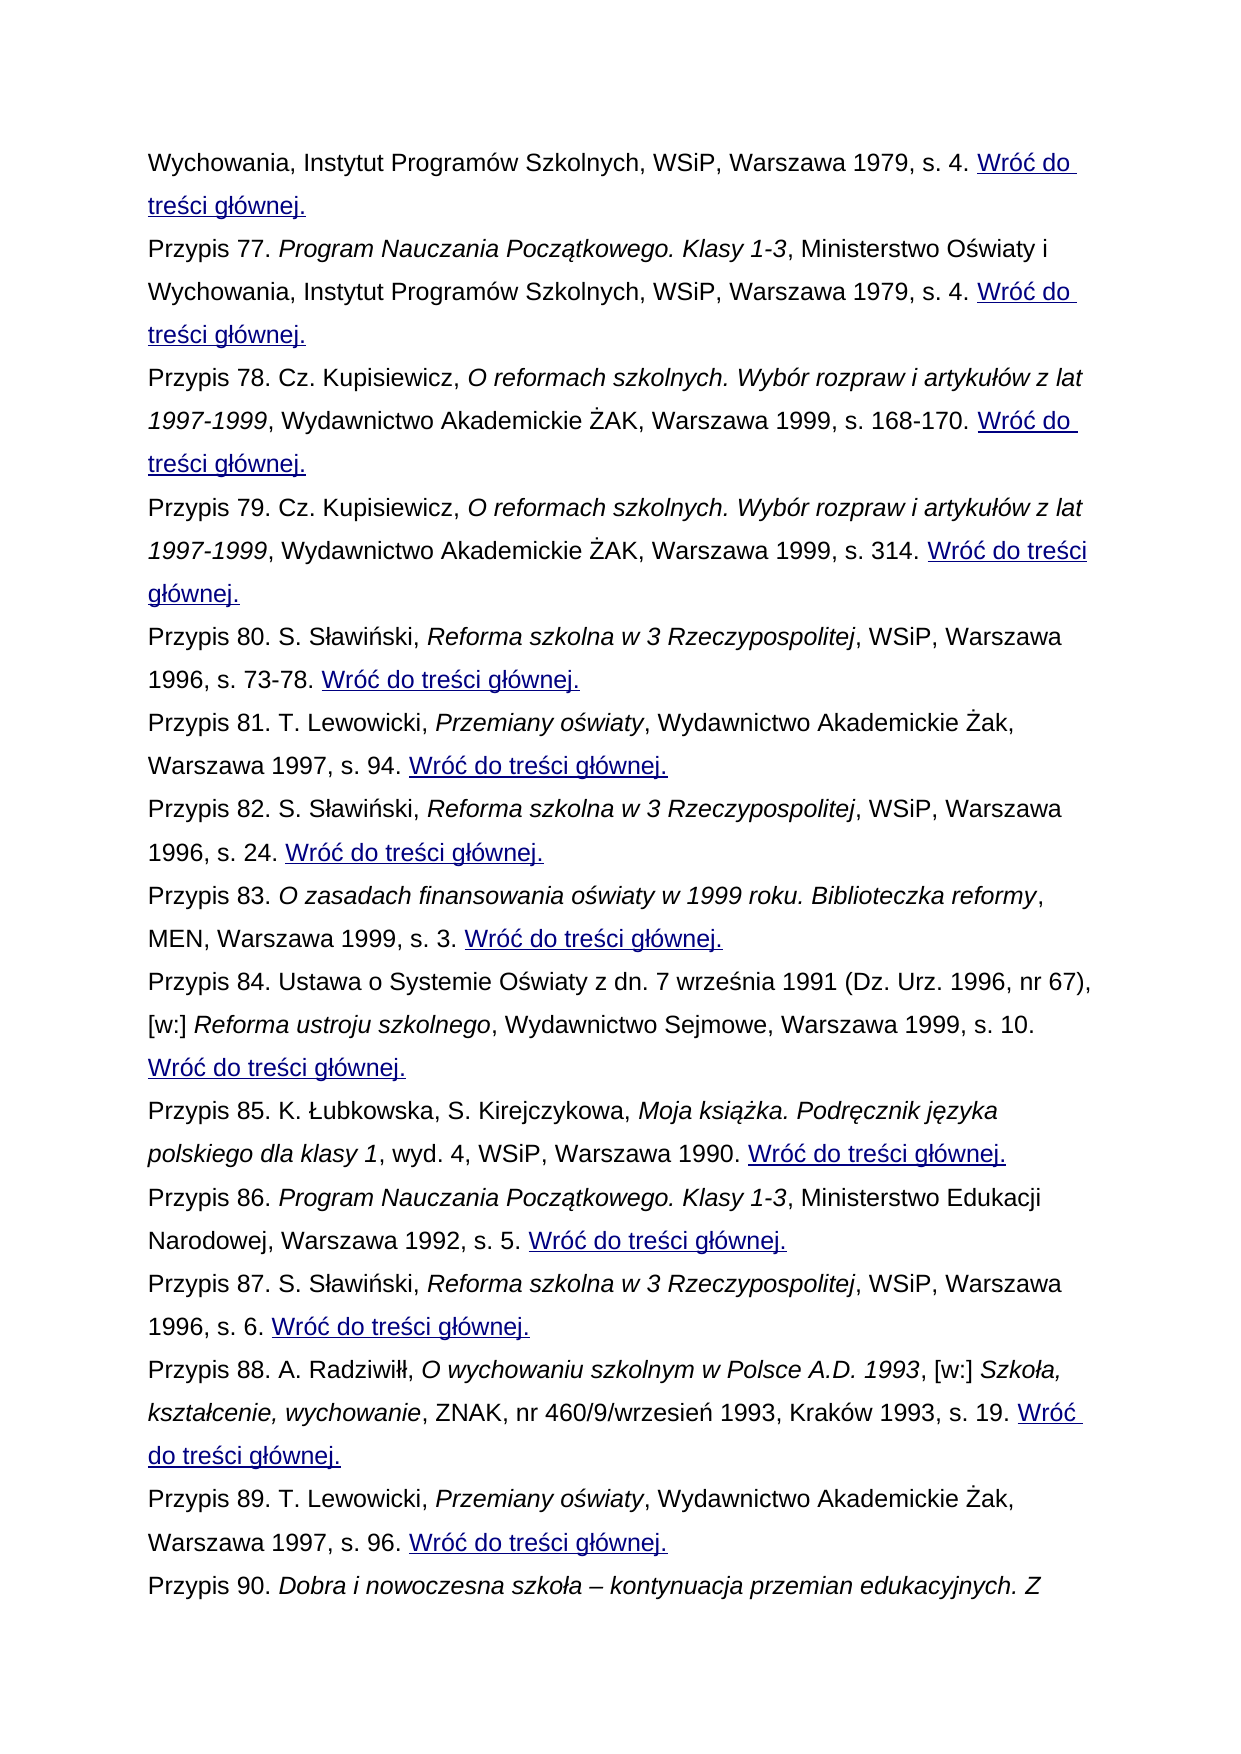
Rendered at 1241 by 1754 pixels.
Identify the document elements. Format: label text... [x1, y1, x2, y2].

text Przypis 81. T. Lewowicki, Przemiany oświaty, Wydawnictwo Akademickie Żak, Warszawa 1997, s. 94. Wróć do treści głównej. [148, 708, 1093, 780]
text Wychowania, Instytut Programów Szkolnych, WSiP, Warszawa 1979, s. 4. Wróć do treści głównej. [148, 148, 1093, 219]
text Przypis 89. T. Lewowicki, Przemiany oświaty, Wydawnictwo Akademickie Żak, Warszawa 1997, s. 96. Wróć do treści głównej. [148, 1484, 1093, 1556]
text Przypis 82. S. Sławiński, Reforma szkolna w 3 Rzeczypospolitej, WSiP, Warszawa 1996, s. 24. Wróć do treści głównej. [148, 794, 1093, 866]
text Przypis 85. K. Łubkowska, S. Kirejczykowa, Moja książka. Podręcznik języka polskiego dla klasy 1, wyd. 4, WSiP, Warszawa 1990. Wróć do treści głównej. [148, 1096, 1093, 1168]
text Przypis 77. Program Nauczania Początkowego. Klasy 1-3, Ministerstwo Oświaty i Wychowania, Instytut Programów Szkolnych, WSiP, Warszawa 1979, s. 4. Wróć do treści głównej. [148, 234, 1093, 349]
text Przypis 90. Dobra i nowoczesna szkoła – kontynuacja przemian edukacyjnych. Z [148, 1571, 1093, 1599]
text Przypis 87. S. Sławiński, Reforma szkolna w 3 Rzeczypospolitej, WSiP, Warszawa 1996, s. 6. Wróć do treści głównej. [148, 1269, 1093, 1341]
text Przypis 83. O zasadach finansowania oświaty w 1999 roku. Biblioteczka reformy, MEN, Warszawa 1999, s. 3. Wróć do treści głównej. [148, 881, 1093, 953]
text Przypis 84. Ustawa o Systemie Oświaty z dn. 7 września 1991 (Dz. Urz. 1996, nr 67), [w:] Reforma ustroju szkolnego, Wydawnictwo Sejmowe, Warszawa 1999, s. 10. Wróć do treści głównej. [148, 967, 1093, 1082]
text Przypis 78. Cz. Kupisiewicz, O reformach szkolnych. Wybór rozpraw i artykułów z lat 1997-1999, Wydawnictwo Akademickie ŻAK, Warszawa 1999, s. 168-170. Wróć do treści głównej. [148, 363, 1093, 478]
text Przypis 86. Program Nauczania Początkowego. Klasy 1-3, Ministerstwo Edukacji Narodowej, Warszawa 1992, s. 5. Wróć do treści głównej. [148, 1183, 1093, 1254]
text Przypis 80. S. Sławiński, Reforma szkolna w 3 Rzeczypospolitej, WSiP, Warszawa 1996, s. 73-78. Wróć do treści głównej. [148, 622, 1093, 694]
text Przypis 88. A. Radziwiłł, O wychowaniu szkolnym w Polsce A.D. 1993, [w:] Szkoła, kształcenie, wychowanie, ZNAK, nr 460/9/wrzesień 1993, Kraków 1993, s. 19. Wróć do treści głównej. [148, 1355, 1093, 1470]
text Przypis 79. Cz. Kupisiewicz, O reformach szkolnych. Wybór rozpraw i artykułów z lat 1997-1999, Wydawnictwo Akademickie ŻAK, Warszawa 1999, s. 314. Wróć do treści głównej. [148, 493, 1093, 608]
